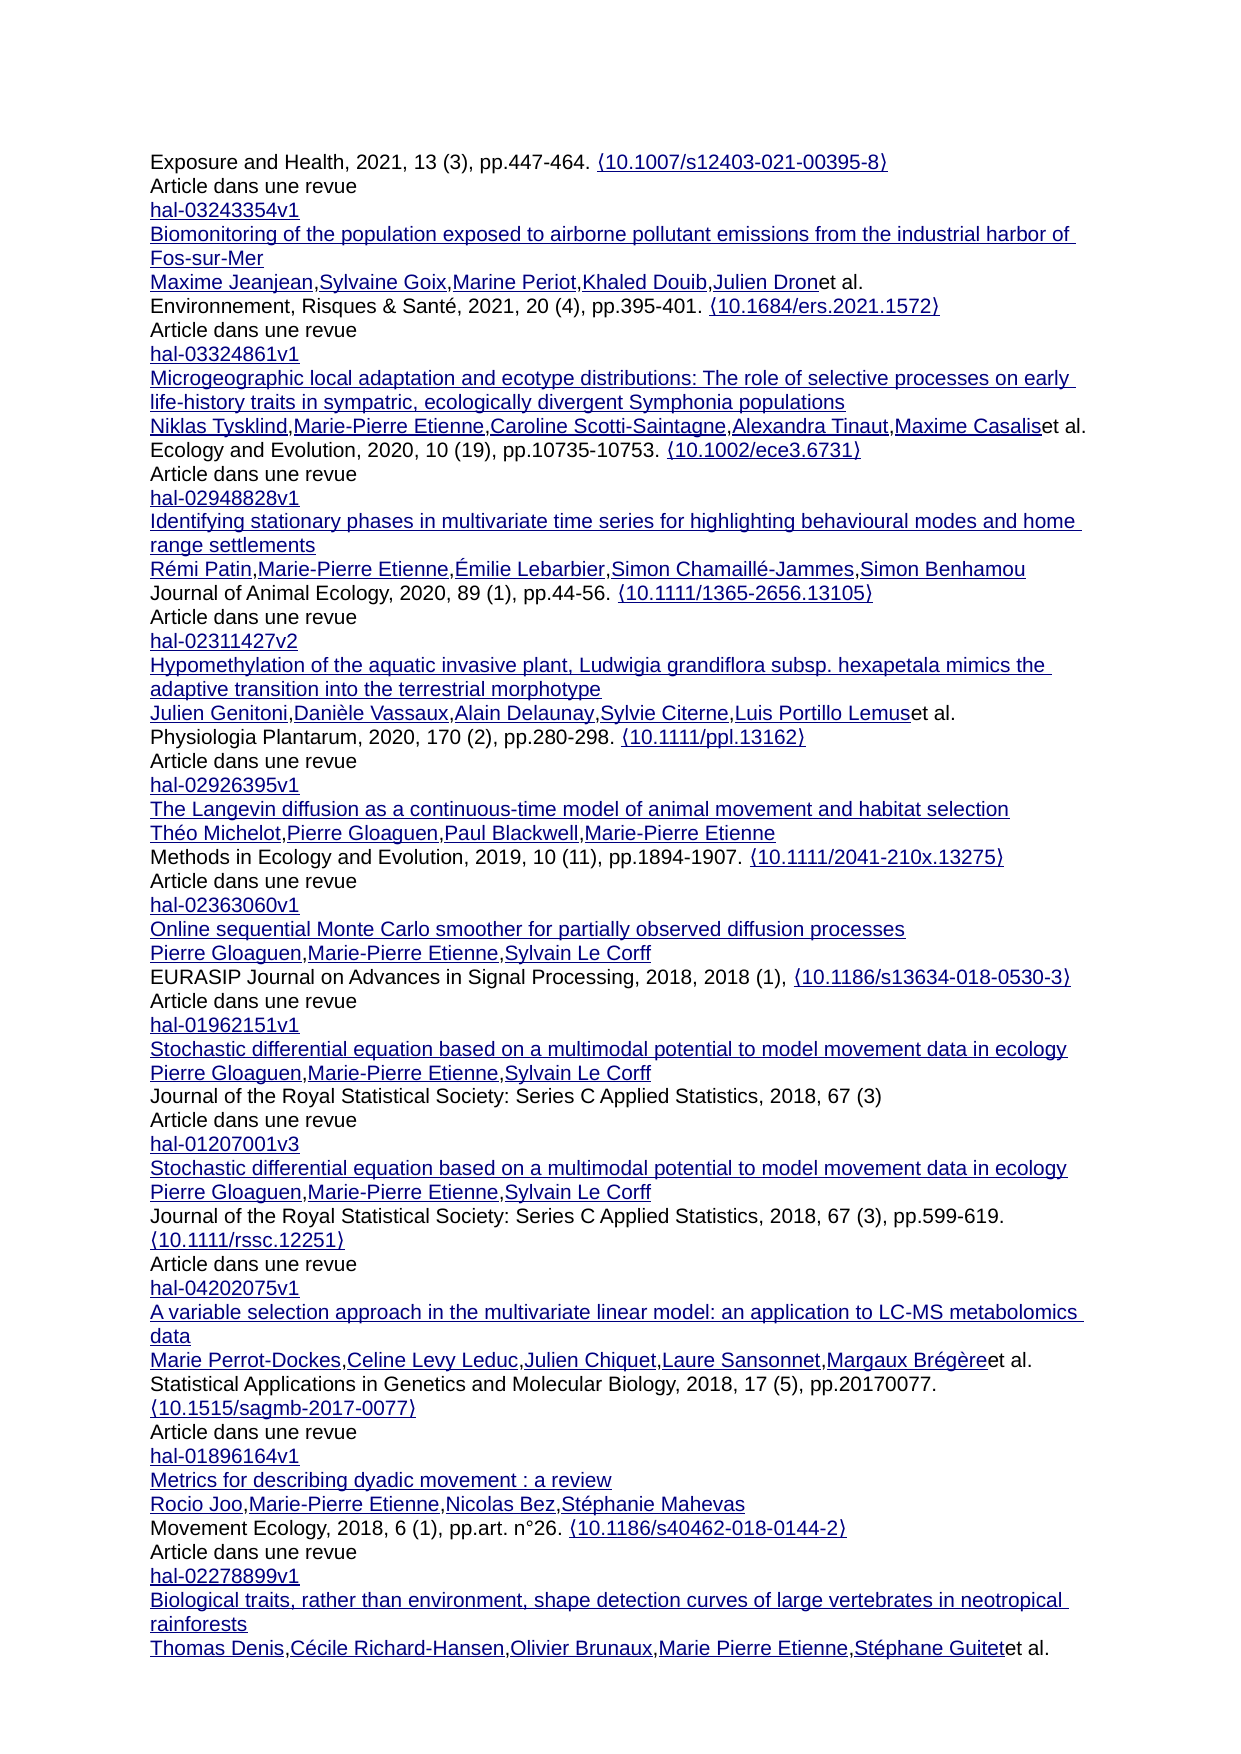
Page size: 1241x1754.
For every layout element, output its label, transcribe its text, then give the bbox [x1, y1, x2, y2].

table_cell Microgeographic local adaptation and ecotype distributions: The role of selective processes on early life‐history traits in sympatric, ecologically divergent Symphonia populations Niklas Tysklind,Marie-Pierre Etienne,Caroline Scotti-Saintagne,Alexandra Tinaut,Maxime Casaliset al. Ecology and Evolution, 2020, 10 (19), pp.10735-10753. ⟨10.1002/ece3.6731⟩ Article dans une revue hal-02948828v1 [150, 366, 1090, 509]
table_cell Stochastic differential equation based on a multimodal potential to model movement data in ecology Pierre Gloaguen,Marie-Pierre Etienne,Sylvain Le Corff Journal of the Royal Statistical Society: Series C Applied Statistics, 2018, 67 (3) Article dans une revue hal-01207001v3 [150, 1036, 1090, 1156]
table_cell A variable selection approach in the multivariate linear model: an application to LC-MS metabolomics data Marie Perrot-Dockes,Celine Levy Leduc,Julien Chiquet,Laure Sansonnet,Margaux Brégèreet al. Statistical Applications in Genetics and Molecular Biology, 2018, 17 (5), pp.20170077. ⟨10.1515/sagmb-2017-0077⟩ Article dans une revue hal-01896164v1 [150, 1300, 1090, 1468]
table_cell Biological traits, rather than environment, shape detection curves of large vertebrates in neotropical rainforests Thomas Denis,Cécile Richard-Hansen,Olivier Brunaux,Marie Pierre Etienne,Stéphane Guitetet al. [150, 1588, 1090, 1659]
table_cell Stochastic differential equation based on a multimodal potential to model movement data in ecology Pierre Gloaguen,Marie-Pierre Etienne,Sylvain Le Corff Journal of the Royal Statistical Society: Series C Applied Statistics, 2018, 67 (3), pp.599-619. ⟨10.1111/rssc.12251⟩ Article dans une revue hal-04202075v1 [150, 1156, 1090, 1300]
table_cell Online sequential Monte Carlo smoother for partially observed diffusion processes Pierre Gloaguen,Marie-Pierre Etienne,Sylvain Le Corff EURASIP Journal on Advances in Signal Processing, 2018, 2018 (1), ⟨10.1186/s13634-018-0530-3⟩ Article dans une revue hal-01962151v1 [150, 917, 1090, 1036]
table_cell Identifying stationary phases in multivariate time series for highlighting behavioural modes and home range settlements Rémi Patin,Marie-Pierre Etienne,Émilie Lebarbier,Simon Chamaillé-Jammes,Simon Benhamou Journal of Animal Ecology, 2020, 89 (1), pp.44-56. ⟨10.1111/1365-2656.13105⟩ Article dans une revue hal-02311427v2 [150, 509, 1090, 653]
table_cell Hypomethylation of the aquatic invasive plant, Ludwigia grandiflora subsp. hexapetala mimics the adaptive transition into the terrestrial morphotype Julien Genitoni,Danièle Vassaux,Alain Delaunay,Sylvie Citerne,Luis Portillo Lemuset al. Physiologia Plantarum, 2020, 170 (2), pp.280-298. ⟨10.1111/ppl.13162⟩ Article dans une revue hal-02926395v1 [150, 653, 1090, 797]
table_cell The Langevin diffusion as a continuous‐time model of animal movement and habitat selection Théo Michelot,Pierre Gloaguen,Paul Blackwell,Marie-Pierre Etienne Methods in Ecology and Evolution, 2019, 10 (11), pp.1894-1907. ⟨10.1111/2041-210x.13275⟩ Article dans une revue hal-02363060v1 [150, 797, 1090, 917]
table_cell Exposure and Health, 2021, 13 (3), pp.447-464. ⟨10.1007/s12403-021-00395-8⟩ Article dans une revue hal-03243354v1 [150, 150, 1090, 222]
table_cell Biomonitoring of the population exposed to airborne pollutant emissions from the industrial harbor of Fos-sur-Mer Maxime Jeanjean,Sylvaine Goix,Marine Periot,Khaled Douib,Julien Dronet al. Environnement, Risques & Santé, 2021, 20 (4), pp.395-401. ⟨10.1684/ers.2021.1572⟩ Article dans une revue hal-03324861v1 [150, 222, 1090, 366]
table_cell Metrics for describing dyadic movement : a review Rocio Joo,Marie-Pierre Etienne,Nicolas Bez,Stéphanie Mahevas Movement Ecology, 2018, 6 (1), pp.art. n°26. ⟨10.1186/s40462-018-0144-2⟩ Article dans une revue hal-02278899v1 [150, 1468, 1090, 1587]
